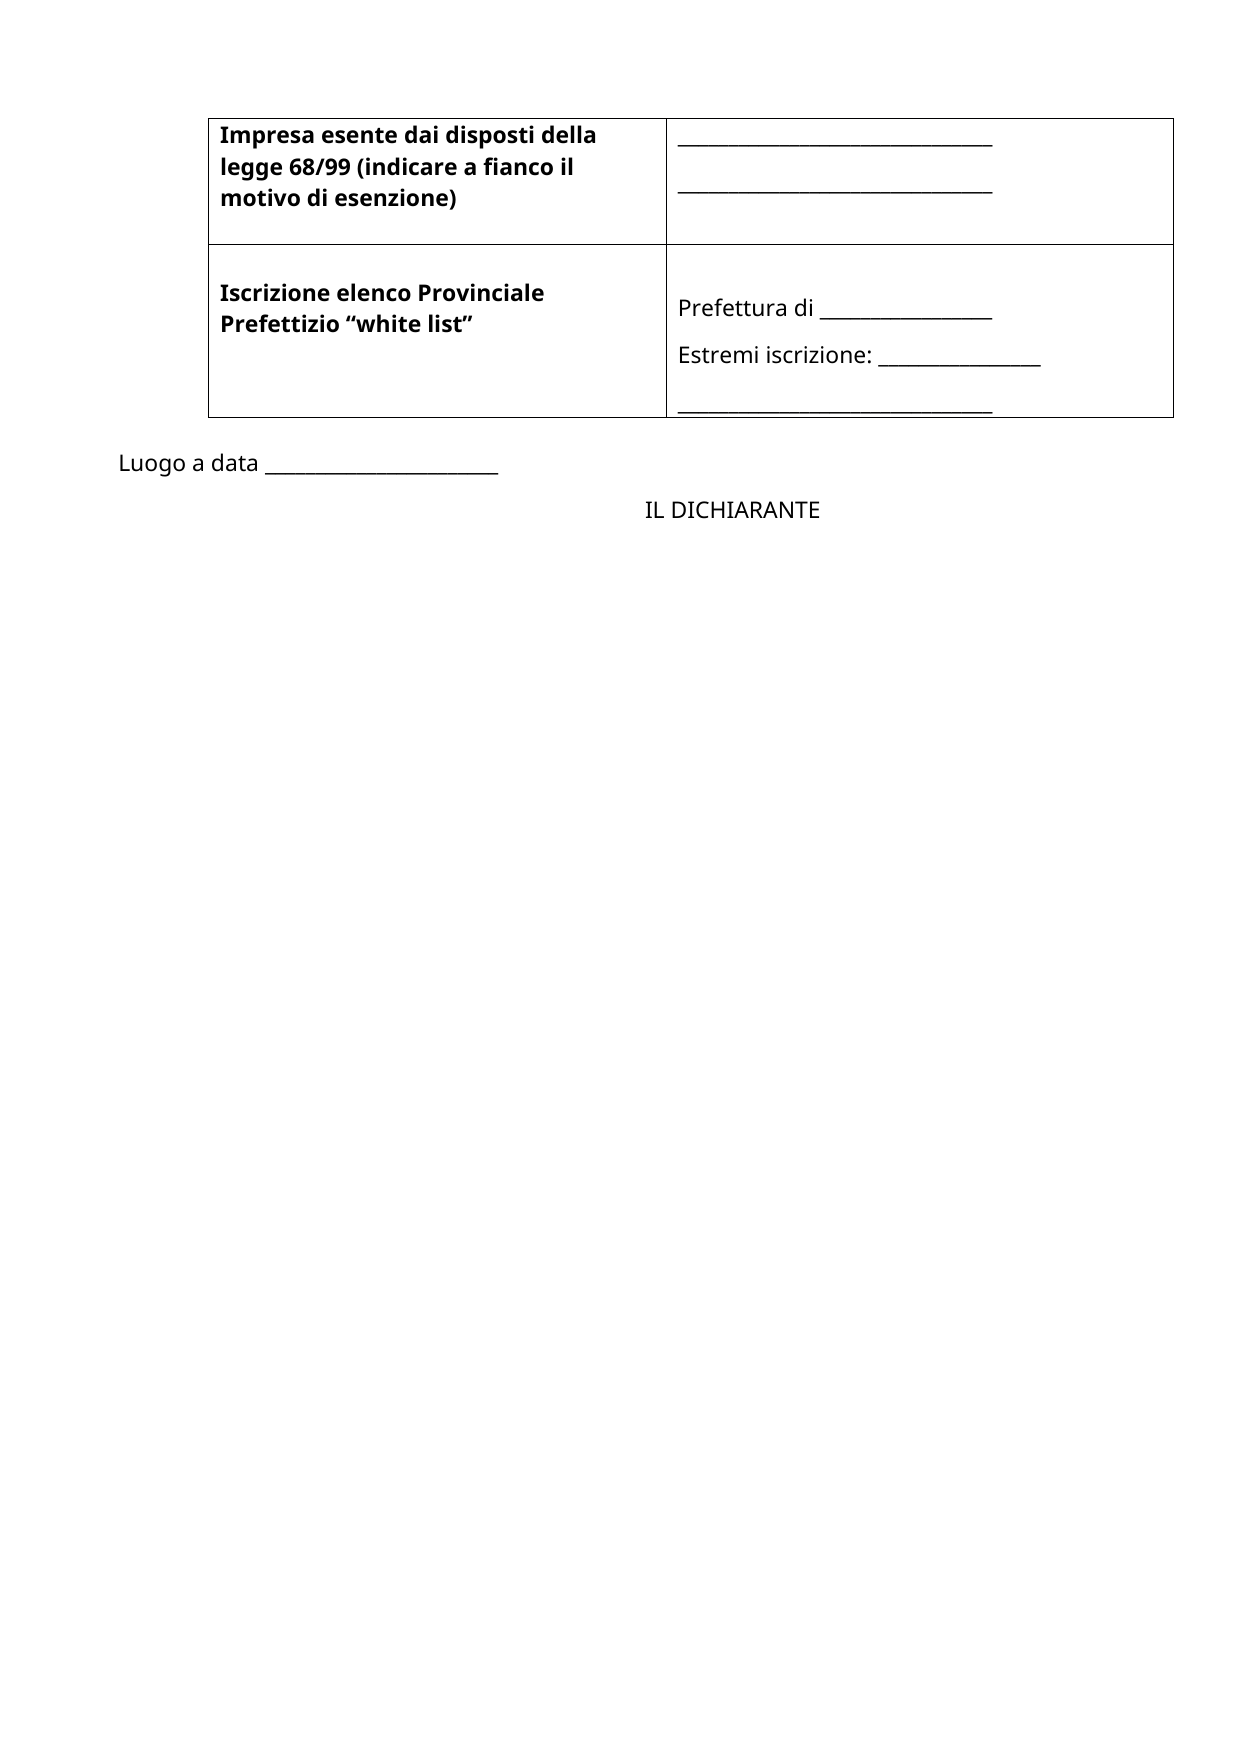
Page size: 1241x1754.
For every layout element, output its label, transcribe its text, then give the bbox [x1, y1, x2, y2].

table_cell Iscrizione elenco Provinciale Prefettizio “white list” [209, 245, 666, 417]
text Luogo a data _______________________ [118, 447, 1122, 478]
text IL DICHIARANTE [268, 494, 1122, 525]
table_cell Impresa esente dai disposti della legge 68/99 (indicare a fianco il motivo di esenzione) [209, 119, 666, 244]
table_cell Prefettura di _________________ Estremi iscrizione: ________________ _______________________________ [667, 245, 1173, 417]
table_cell _______________________________ _______________________________ [667, 119, 1173, 244]
